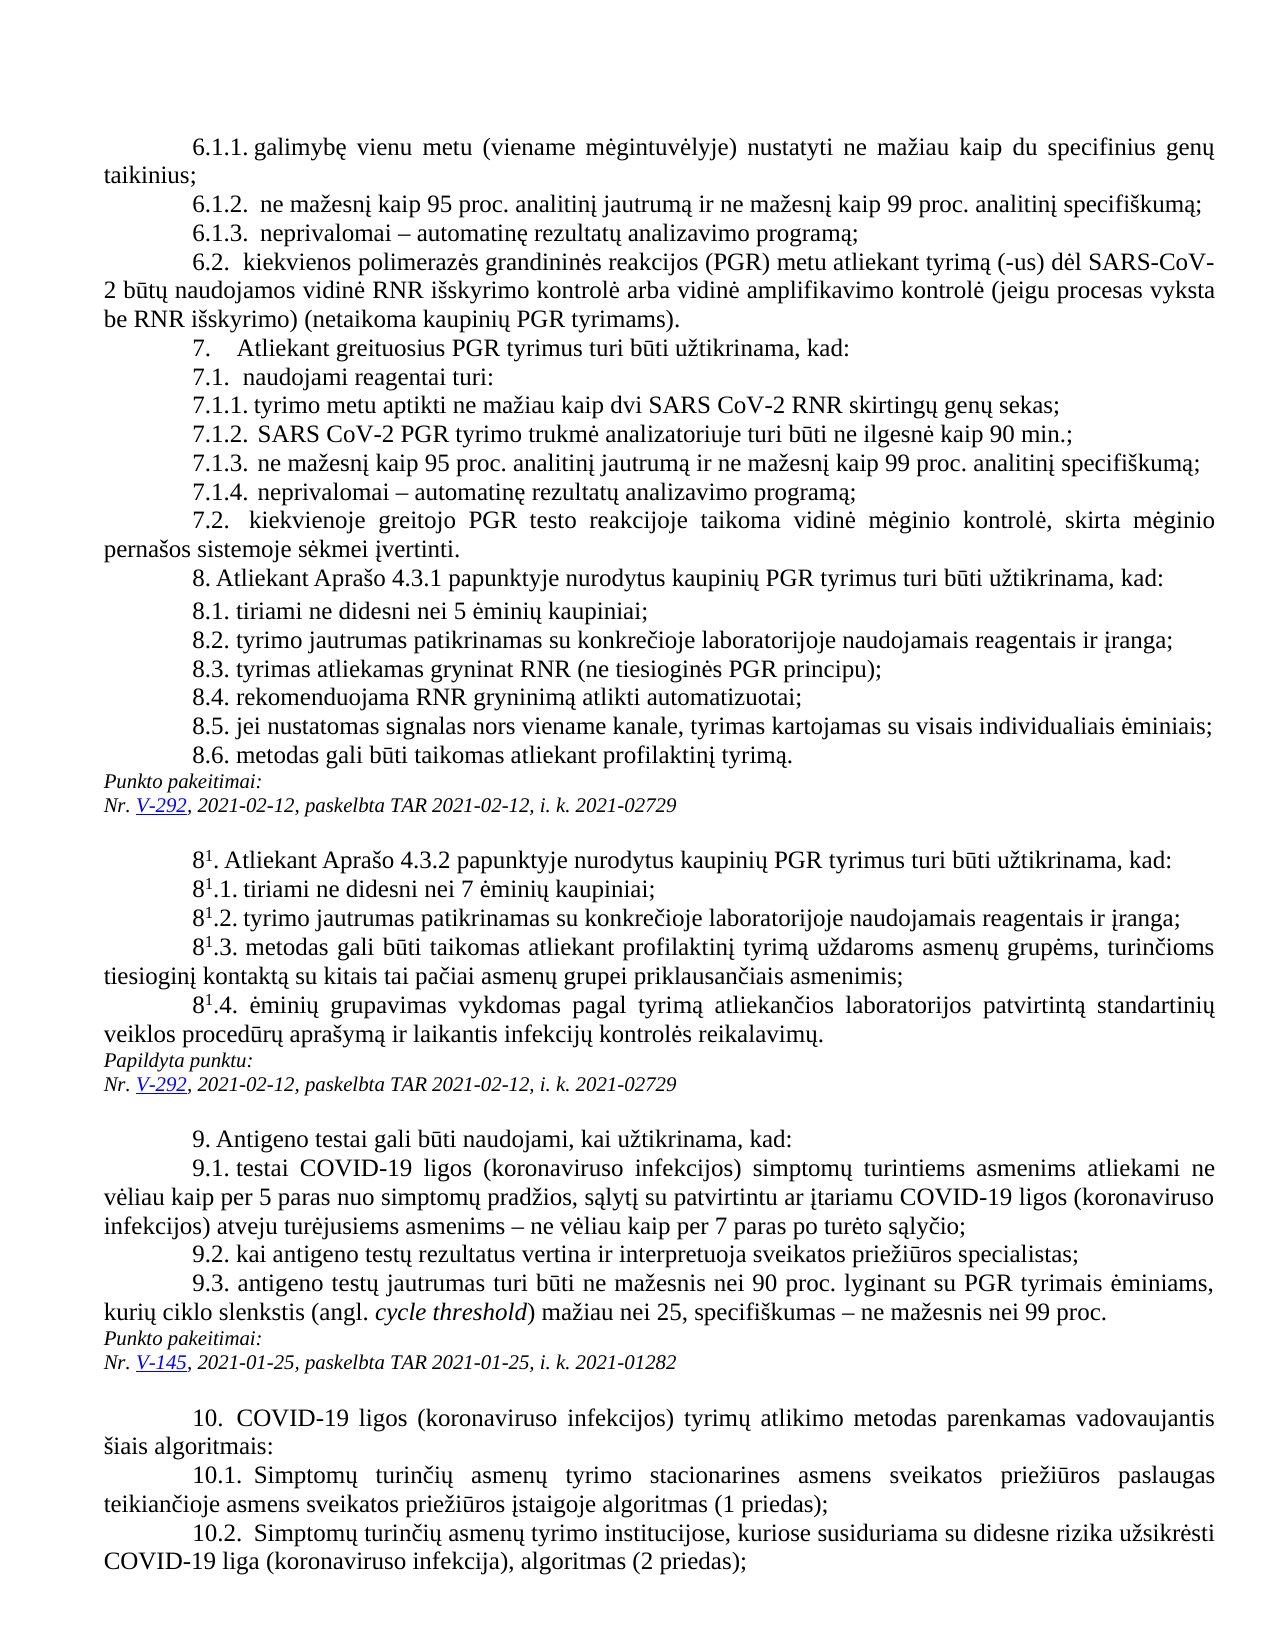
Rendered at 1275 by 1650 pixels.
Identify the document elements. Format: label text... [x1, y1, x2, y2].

text 7.1.3. ne mažesnį kaip 95 proc. analitinį jautrumą ir ne mažesnį kaip 99 proc. analitinį specifiškumą; [103, 448, 1216, 477]
text 7. Atliekant greituosius PGR tyrimus turi būti užtikrinama, kad: [103, 333, 1216, 362]
text Nr. V-145, 2021-01-25, paskelbta TAR 2021-01-25, i. k. 2021-01282 [103, 1350, 1216, 1374]
text Papildyta punktu: [103, 1048, 1216, 1072]
text Punkto pakeitimai: [103, 1326, 1216, 1350]
text 7.1. naudojami reagentai turi: [103, 362, 1216, 391]
text 7.1.4. neprivalomai – automatinę rezultatų analizavimo programą; [103, 477, 1216, 506]
text 10. COVID-19 ligos (koronaviruso infekcijos) tyrimų atlikimo metodas parenkamas vadovaujantis šiais algoritmais: [103, 1403, 1216, 1460]
text 8. Atliekant Aprašo 4.3.1 papunktyje nurodytus kaupinių PGR tyrimus turi būti užtikrinama, kad: [103, 563, 1216, 592]
text Punkto pakeitimai: [103, 769, 1216, 793]
text 8.3. tyrimas atliekamas gryninat RNR (ne tiesioginės PGR principu); [103, 654, 1216, 682]
text 10.2. Simptomų turinčių asmenų tyrimo institucijose, kuriose susiduriama su didesne rizika užsikrėsti COVID-19 liga (koronaviruso infekcija), algoritmas (2 priedas); [103, 1518, 1216, 1575]
text 8.4. rekomenduojama RNR gryninimą atlikti automatizuotai; [103, 682, 1216, 711]
text 9.1. testai COVID-19 ligos (koronaviruso infekcijos) simptomų turintiems asmenims atliekami ne vėliau kaip per 5 paras nuo simptomų pradžios, sąlytį su patvirtintu ar įtariamu COVID-19 ligos (koronaviruso infekcijos) atveju turėjusiems asmenims – ne vėliau kaip per 7 paras po turėto sąlyčio; [103, 1153, 1216, 1239]
text 10.1. Simptomų turinčių asmenų tyrimo stacionarines asmens sveikatos priežiūros paslaugas teikiančioje asmens sveikatos priežiūros įstaigoje algoritmas (1 priedas); [103, 1460, 1216, 1518]
text 8.2. tyrimo jautrumas patikrinamas su konkrečioje laboratorijoje naudojamais reagentais ir įranga; [103, 625, 1216, 654]
text 6.1.3. neprivalomai – automatinę rezultatų analizavimo programą; [103, 218, 1216, 247]
text 81.2. tyrimo jautrumas patikrinamas su konkrečioje laboratorijoje naudojamais reagentais ir įranga; [103, 903, 1216, 932]
text 7.1.2. SARS CoV-2 PGR tyrimo trukmė analizatoriuje turi būti ne ilgesnė kaip 90 min.; [103, 419, 1216, 448]
text 9.2. kai antigeno testų rezultatus vertina ir interpretuoja sveikatos priežiūros specialistas; [103, 1239, 1216, 1268]
text 8.6. metodas gali būti taikomas atliekant profilaktinį tyrimą. [103, 740, 1216, 769]
text 81.3. metodas gali būti taikomas atliekant profilaktinį tyrimą uždaroms asmenų grupėms, turinčioms tiesioginį kontaktą su kitais tai pačiai asmenų grupei priklausančiais asmenimis; [103, 932, 1216, 990]
text 9.3. antigeno testų jautrumas turi būti ne mažesnis nei 90 proc. lyginant su PGR tyrimais ėminiams, kurių ciklo slenkstis (angl. cycle threshold) mažiau nei 25, specifiškumas – ne mažesnis nei 99 proc. [103, 1268, 1216, 1326]
text 6.2. kiekvienos polimerazės grandininės reakcijos (PGR) metu atliekant tyrimą (-us) dėl SARS-CoV-2 būtų naudojamos vidinė RNR išskyrimo kontrolė arba vidinė amplifikavimo kontrolė (jeigu procesas vyksta be RNR išskyrimo) (netaikoma kaupinių PGR tyrimams). [103, 247, 1216, 333]
text 8.1. tiriami ne didesni nei 5 ėminių kaupiniai; [103, 596, 1216, 625]
text Nr. V-292, 2021-02-12, paskelbta TAR 2021-02-12, i. k. 2021-02729 [103, 793, 1216, 817]
text 8.5. jei nustatomas signalas nors viename kanale, tyrimas kartojamas su visais individualiais ėminiais; [103, 711, 1216, 740]
text 81.4. ėminių grupavimas vykdomas pagal tyrimą atliekančios laboratorijos patvirtintą standartinių veiklos procedūrų aprašymą ir laikantis infekcijų kontrolės reikalavimų. [103, 990, 1216, 1048]
text 81.1. tiriami ne didesni nei 7 ėminių kaupiniai; [103, 874, 1216, 903]
text 6.1.1. galimybę vienu metu (viename mėgintuvėlyje) nustatyti ne mažiau kaip du specifinius genų taikinius; [103, 132, 1216, 189]
text 81. Atliekant Aprašo 4.3.2 papunktyje nurodytus kaupinių PGR tyrimus turi būti užtikrinama, kad: [103, 846, 1216, 874]
text 7.2. kiekvienoje greitojo PGR testo reakcijoje taikoma vidinė mėginio kontrolė, skirta mėginio pernašos sistemoje sėkmei įvertinti. [103, 506, 1216, 563]
text Nr. V-292, 2021-02-12, paskelbta TAR 2021-02-12, i. k. 2021-02729 [103, 1072, 1216, 1096]
text 6.1.2. ne mažesnį kaip 95 proc. analitinį jautrumą ir ne mažesnį kaip 99 proc. analitinį specifiškumą; [103, 189, 1216, 218]
text 7.1.1. tyrimo metu aptikti ne mažiau kaip dvi SARS CoV-2 RNR skirtingų genų sekas; [103, 391, 1216, 419]
text 9. Antigeno testai gali būti naudojami, kai užtikrinama, kad: [103, 1124, 1216, 1153]
